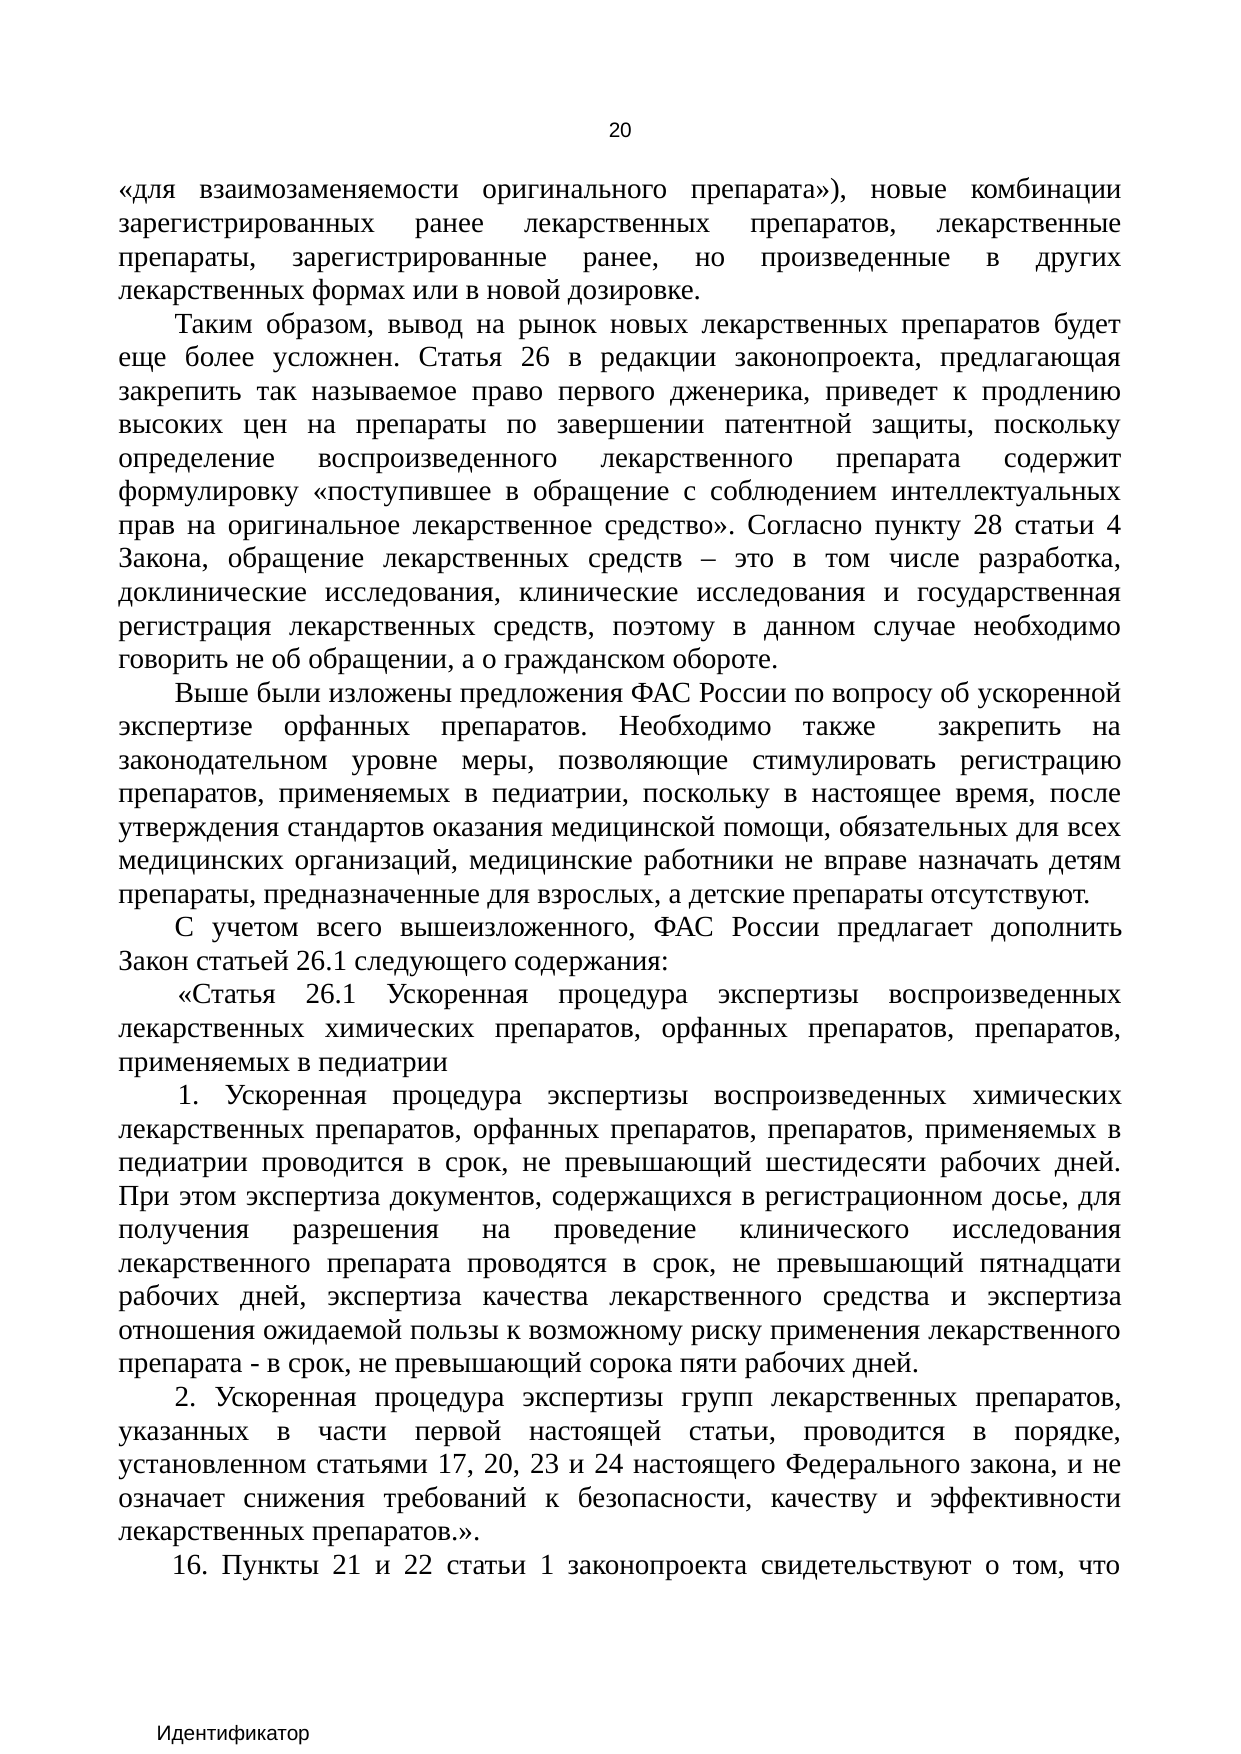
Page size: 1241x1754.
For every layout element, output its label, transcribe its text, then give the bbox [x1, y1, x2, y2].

text «Статья 26.1 Ускоренная процедура экспертизы воспроизведенных лекарственных химических препаратов, орфанных препаратов, препаратов, применяемых в педиатрии [118, 977, 1122, 1077]
text 16. Пункты 21 и 22 статьи 1 законопроекта свидетельствуют о том, что [118, 1547, 1122, 1580]
text 2. Ускоренная процедура экспертизы групп лекарственных препаратов, указанных в части первой настоящей статьи, проводится в порядке, установленном статьями 17, 20, 23 и 24 настоящего Федерального закона, и не означает снижения требований к безопасности, качеству и эффективности лекарственных препаратов.». [118, 1379, 1122, 1547]
text Таким образом, вывод на рынок новых лекарственных препаратов будет еще более усложнен. Статья 26 в редакции законопроекта, предлагающая закрепить так называемое право первого дженерика, приведет к продлению высоких цен на препараты по завершении патентной защиты, поскольку определение воспроизведенного лекарственного препарата содержит формулировку «поступившее в обращение с соблюдением интеллектуальных прав на оригинальное лекарственное средство». Согласно пункту 28 статьи 4 Закона, обращение лекарственных средств – это в том числе разработка, доклинические исследования, клинические исследования и государственная регистрация лекарственных средств, поэтому в данном случае необходимо говорить не об обращении, а о гражданском обороте. [118, 306, 1122, 675]
text Выше были изложены предложения ФАС России по вопросу об ускоренной экспертизе орфанных препаратов. Необходимо также закрепить на законодательном уровне меры, позволяющие стимулировать регистрацию препаратов, применяемых в педиатрии, поскольку в настоящее время, после утверждения стандартов оказания медицинской помощи, обязательных для всех медицинских организаций, медицинские работники не вправе назначать детям препараты, предназначенные для взрослых, а детские препараты отсутствуют. [118, 675, 1122, 909]
text С учетом всего вышеизложенного, ФАС России предлагает дополнить Закон статьей 26.1 следующего содержания: [118, 909, 1122, 977]
text «для взаимозаменяемости оригинального препарата»), новые комбинации зарегистрированных ранее лекарственных препаратов, лекарственные препараты, зарегистрированные ранее, но произведенные в других лекарственных формах или в новой дозировке. [118, 172, 1122, 306]
text 1. Ускоренная процедура экспертизы воспроизведенных химических лекарственных препаратов, орфанных препаратов, препаратов, применяемых в педиатрии проводится в срок, не превышающий шестидесяти рабочих дней. При этом экспертиза документов, содержащихся в регистрационном досье, для получения разрешения на проведение клинического исследования лекарственного препарата проводятся в срок, не превышающий пятнадцати рабочих дней, экспертиза качества лекарственного средства и экспертиза отношения ожидаемой пользы к возможному риску применения лекарственного препарата - в срок, не превышающий сорока пяти рабочих дней. [118, 1077, 1122, 1379]
